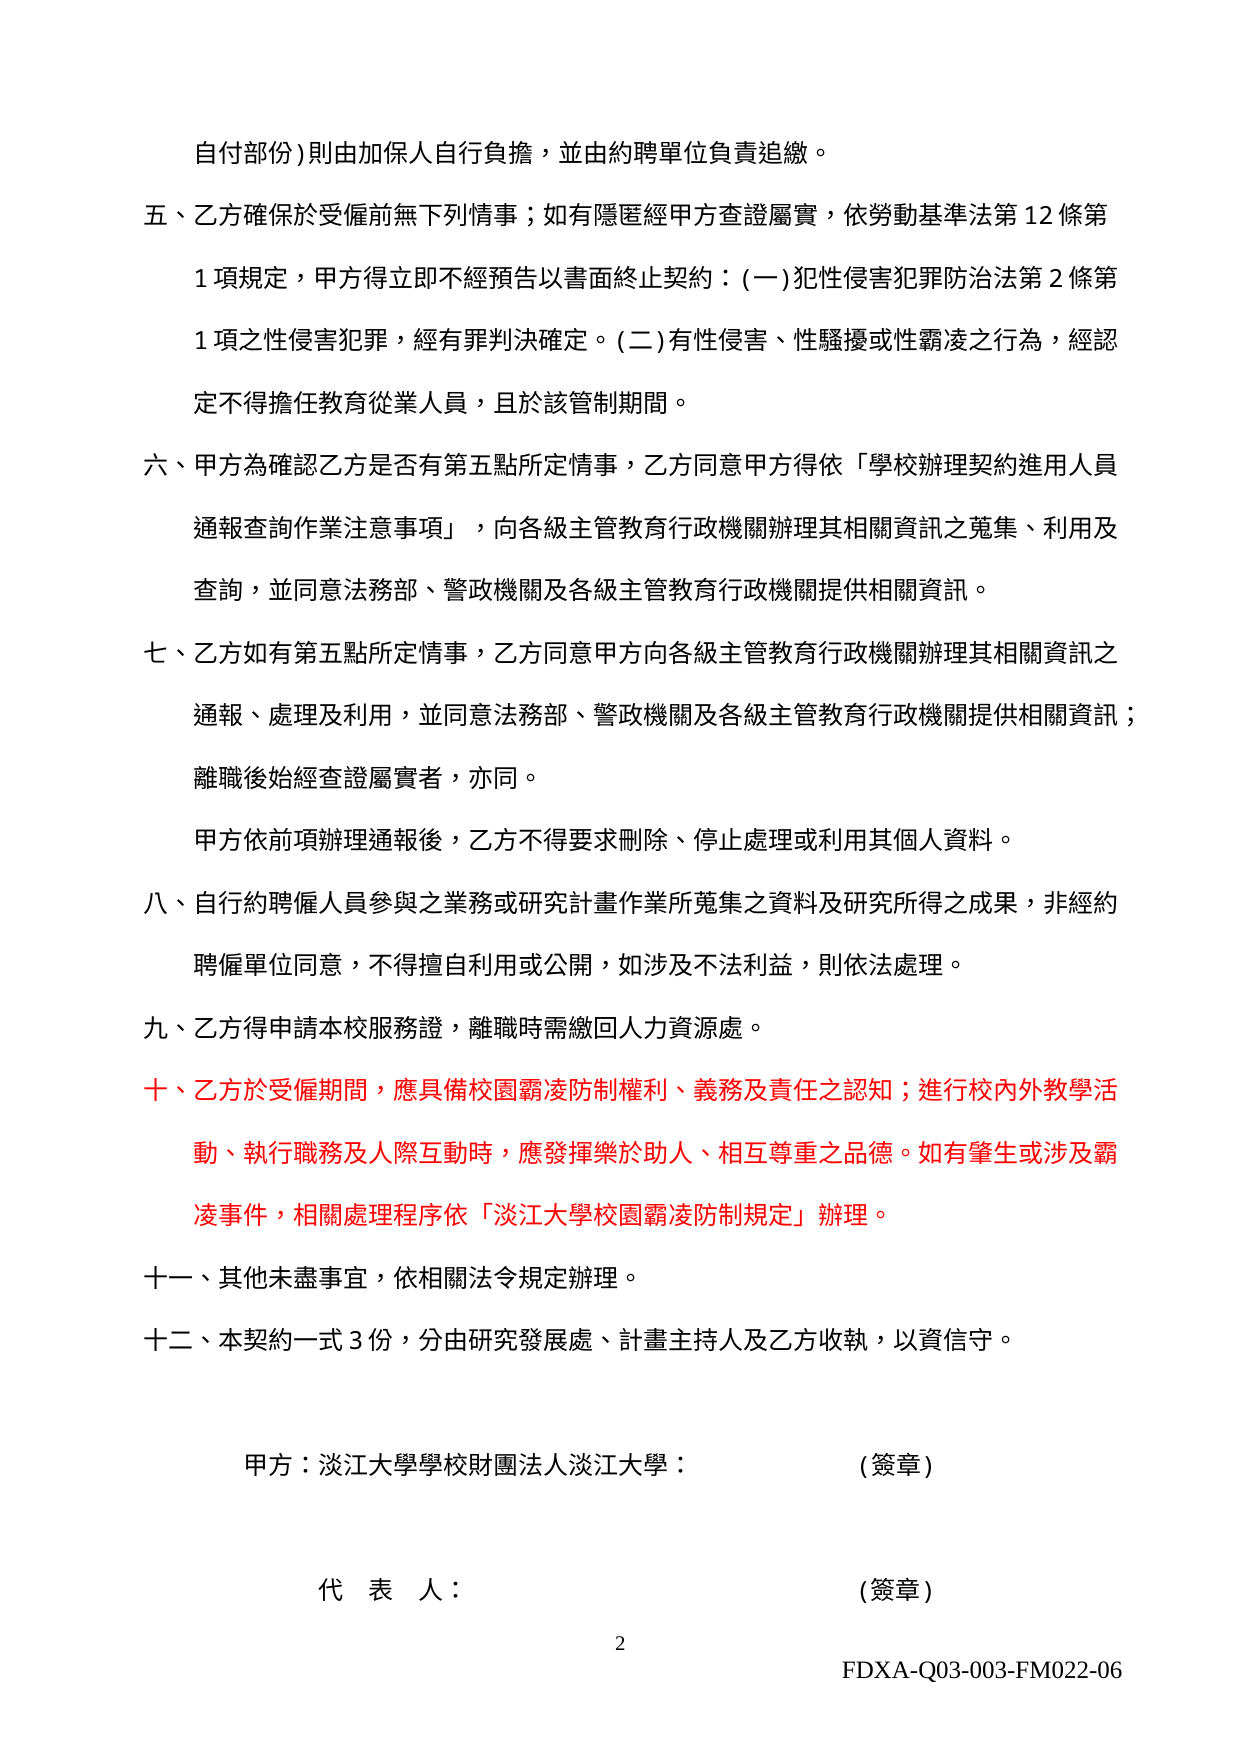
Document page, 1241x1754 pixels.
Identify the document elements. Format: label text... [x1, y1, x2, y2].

text 六、甲方為確認乙方是否有第五點所定情事，乙方同意甲方得依「學校辦理契約進用人員通報查詢作業注意事項」，向各級主管教育行政機關辦理其相關資訊之蒐集、利用及查詢，並同意法務部、警政機關及各級主管教育行政機關提供相關資訊。 [143, 422, 1122, 609]
text 甲方依前項辦理通報後，乙方不得要求刪除、停止處理或利用其個人資料。 [193, 797, 1122, 859]
text 十一、其他未盡事宜，依相關法令規定辦理。 [143, 1234, 1122, 1297]
text 九、乙方得申請本校服務證，離職時需繳回人力資源處。 [143, 984, 1122, 1047]
text 自付部份)則由加保人自行負擔，並由約聘單位負責追繳。 [143, 109, 1122, 172]
text 七、乙方如有第五點所定情事，乙方同意甲方向各級主管教育行政機關辦理其相關資訊之通報、處理及利用，並同意法務部、警政機關及各級主管教育行政機關提供相關資訊；離職後始經查證屬實者，亦同。 [143, 609, 1122, 797]
text 甲方：淡江大學學校財團法人淡江大學： (簽章) [168, 1422, 1122, 1484]
text 代 表 人： (簽章) [168, 1547, 1122, 1609]
text 五、乙方確保於受僱前無下列情事；如有隱匿經甲方查證屬實，依勞動基準法第12條第1項規定，甲方得立即不經預告以書面終止契約：(一)犯性侵害犯罪防治法第2條第1項之性侵害犯罪，經有罪判決確定。(二)有性侵害、性騷擾或性霸凌之行為，經認定不得擔任教育從業人員，且於該管制期間。 [143, 172, 1122, 422]
text 八、自行約聘僱人員參與之業務或研究計畫作業所蒐集之資料及研究所得之成果，非經約聘僱單位同意，不得擅自利用或公開，如涉及不法利益，則依法處理。 [143, 859, 1122, 984]
text 十二、本契約一式3份，分由研究發展處、計畫主持人及乙方收執，以資信守。 [118, 1297, 1122, 1359]
text 十、乙方於受僱期間，應具備校園霸凌防制權利、義務及責任之認知；進行校內外教學活動、執行職務及人際互動時，應發揮樂於助人、相互尊重之品德。如有肇生或涉及霸凌事件，相關處理程序依「淡江大學校園霸凌防制規定」辦理。 [143, 1047, 1122, 1234]
